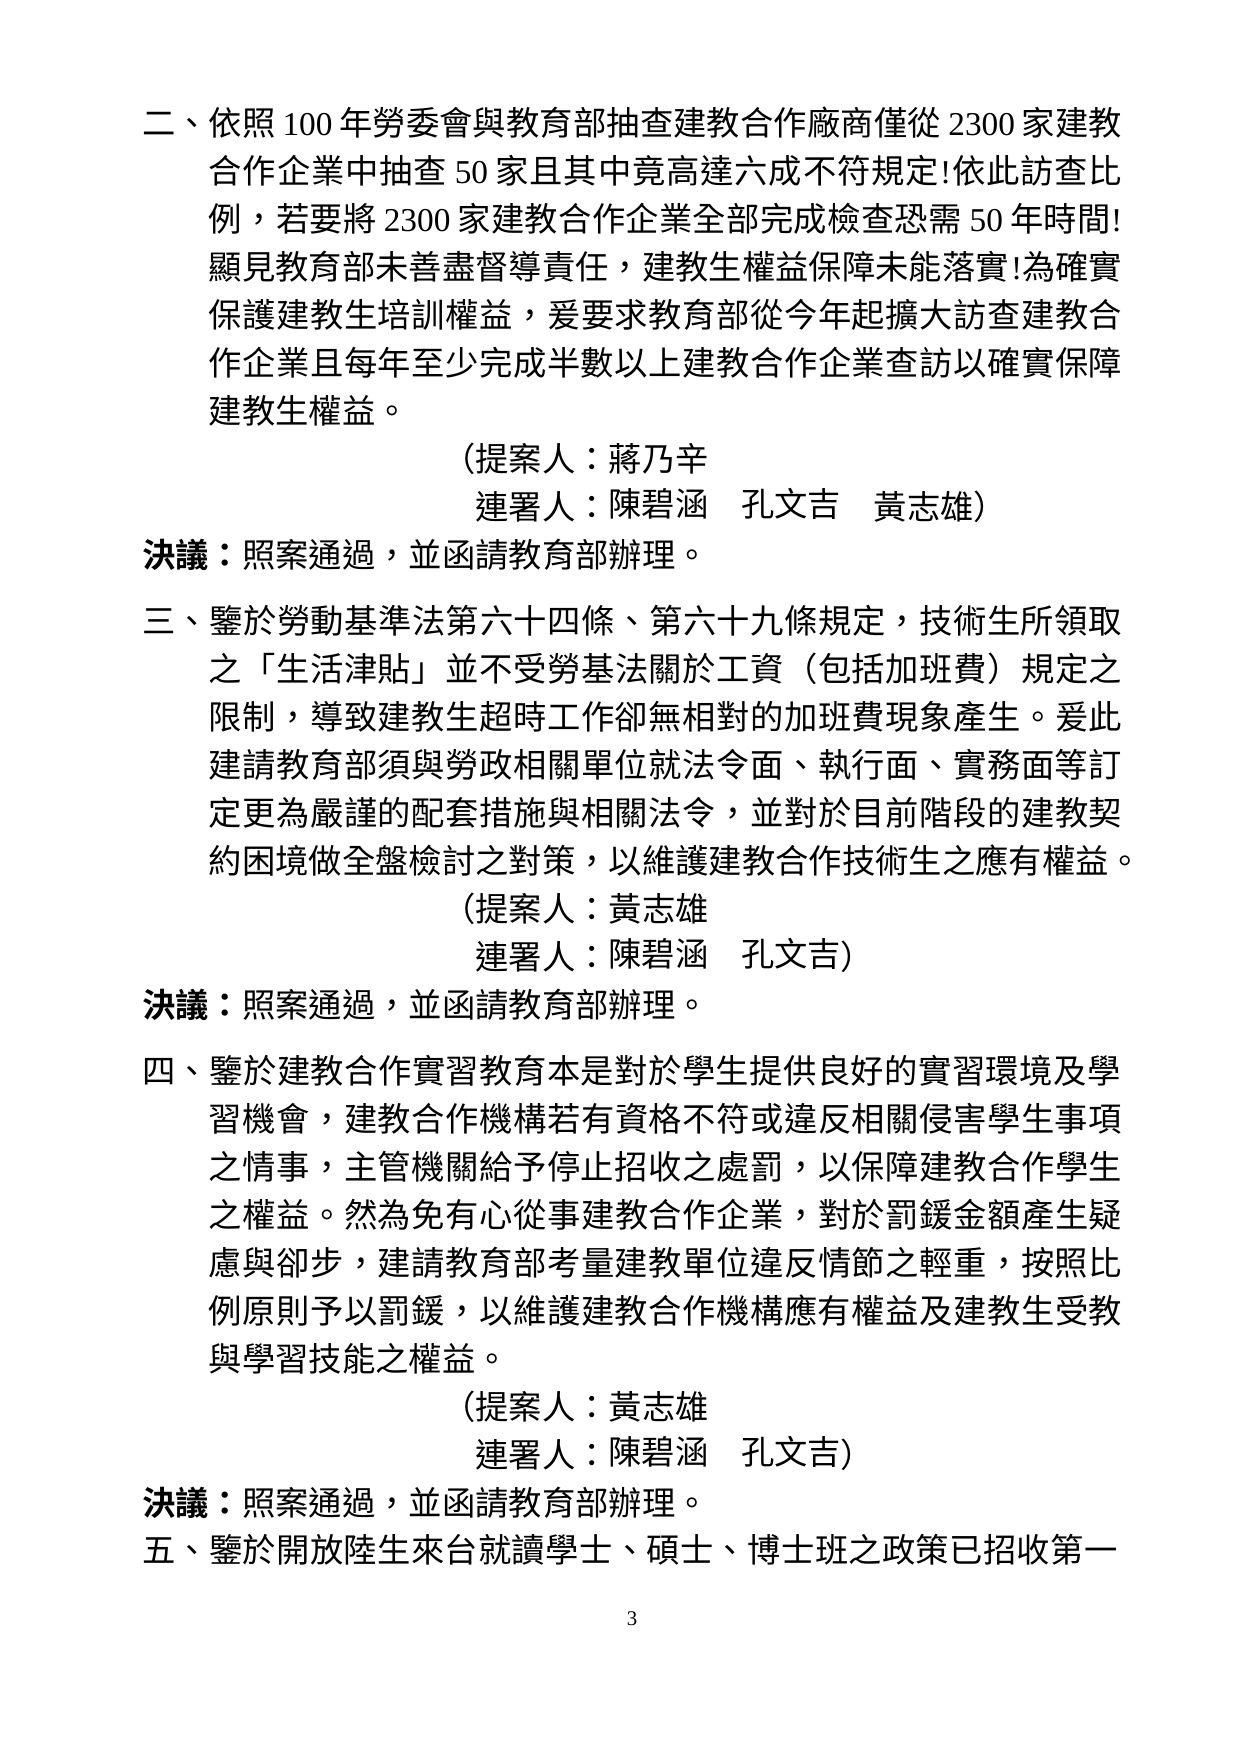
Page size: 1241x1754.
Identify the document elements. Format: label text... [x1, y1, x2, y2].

text 決議：照案通過，並函請教育部辦理。 [142, 979, 1120, 1027]
text 決議：照案通過，並函請教育部辦理。 [142, 1477, 1120, 1524]
text 三、鑒於勞動基準法第六十四條、第六十九條規定，技術生所領取之「生活津貼」並不受勞基法關於工資（包括加班費）規定之限制，導致建教生超時工作卻無相對的加班費現象產生。爰此建請教育部須與勞政相關單位就法令面、執行面、實務面等訂定更為嚴謹的配套措施與相關法令，並對於目前階段的建教契約困境做全盤檢討之對策，以維護建教合作技術生之應有權益。 [142, 595, 1122, 883]
text （提案人：蔣乃辛 [142, 433, 1122, 481]
text 連署人：陳碧涵 孔文吉 黃志雄） [142, 481, 1122, 529]
text 連署人：陳碧涵 孔文吉） [142, 931, 1122, 979]
text 決議：照案通過，並函請教育部辦理。 [142, 529, 1120, 577]
text 四、鑒於建教合作實習教育本是對於學生提供良好的實習環境及學習機會，建教合作機構若有資格不符或違反相關侵害學生事項之情事，主管機關給予停止招收之處罰，以保障建教合作學生之權益。然為免有心從事建教合作企業，對於罰鍰金額產生疑慮與卻步，建請教育部考量建教單位違反情節之輕重，按照比例原則予以罰鍰，以維護建教合作機構應有權益及建教生受教與學習技能之權益。 [142, 1045, 1122, 1381]
text （提案人：黃志雄 [142, 883, 1122, 931]
text 連署人：陳碧涵 孔文吉） [142, 1429, 1122, 1477]
text （提案人：黃志雄 [142, 1381, 1122, 1429]
text 五、鑒於開放陸生來台就讀學士、碩士、博士班之政策已招收第一批次，「三限六不」政策推動下，100學年原定招生2,141名，實際報名1,904名，錄取1,265名，實際註冊928名學生，顯見實際來台就讀之陸生與當初預期之人數有大幅之落差。教育部應於二週內針對陸生來台政策提出檢討報告。 [142, 1524, 1120, 1572]
text 二、依照100年勞委會與教育部抽查建教合作廠商僅從2300家建教合作企業中抽查50家且其中竟高達六成不符規定!依此訪查比例，若要將2300家建教合作企業全部完成檢查恐需50年時間!顯見教育部未善盡督導責任，建教生權益保障未能落實!為確實保護建教生培訓權益，爰要求教育部從今年起擴大訪查建教合作企業且每年至少完成半數以上建教合作企業查訪以確實保障建教生權益。 [142, 97, 1122, 433]
